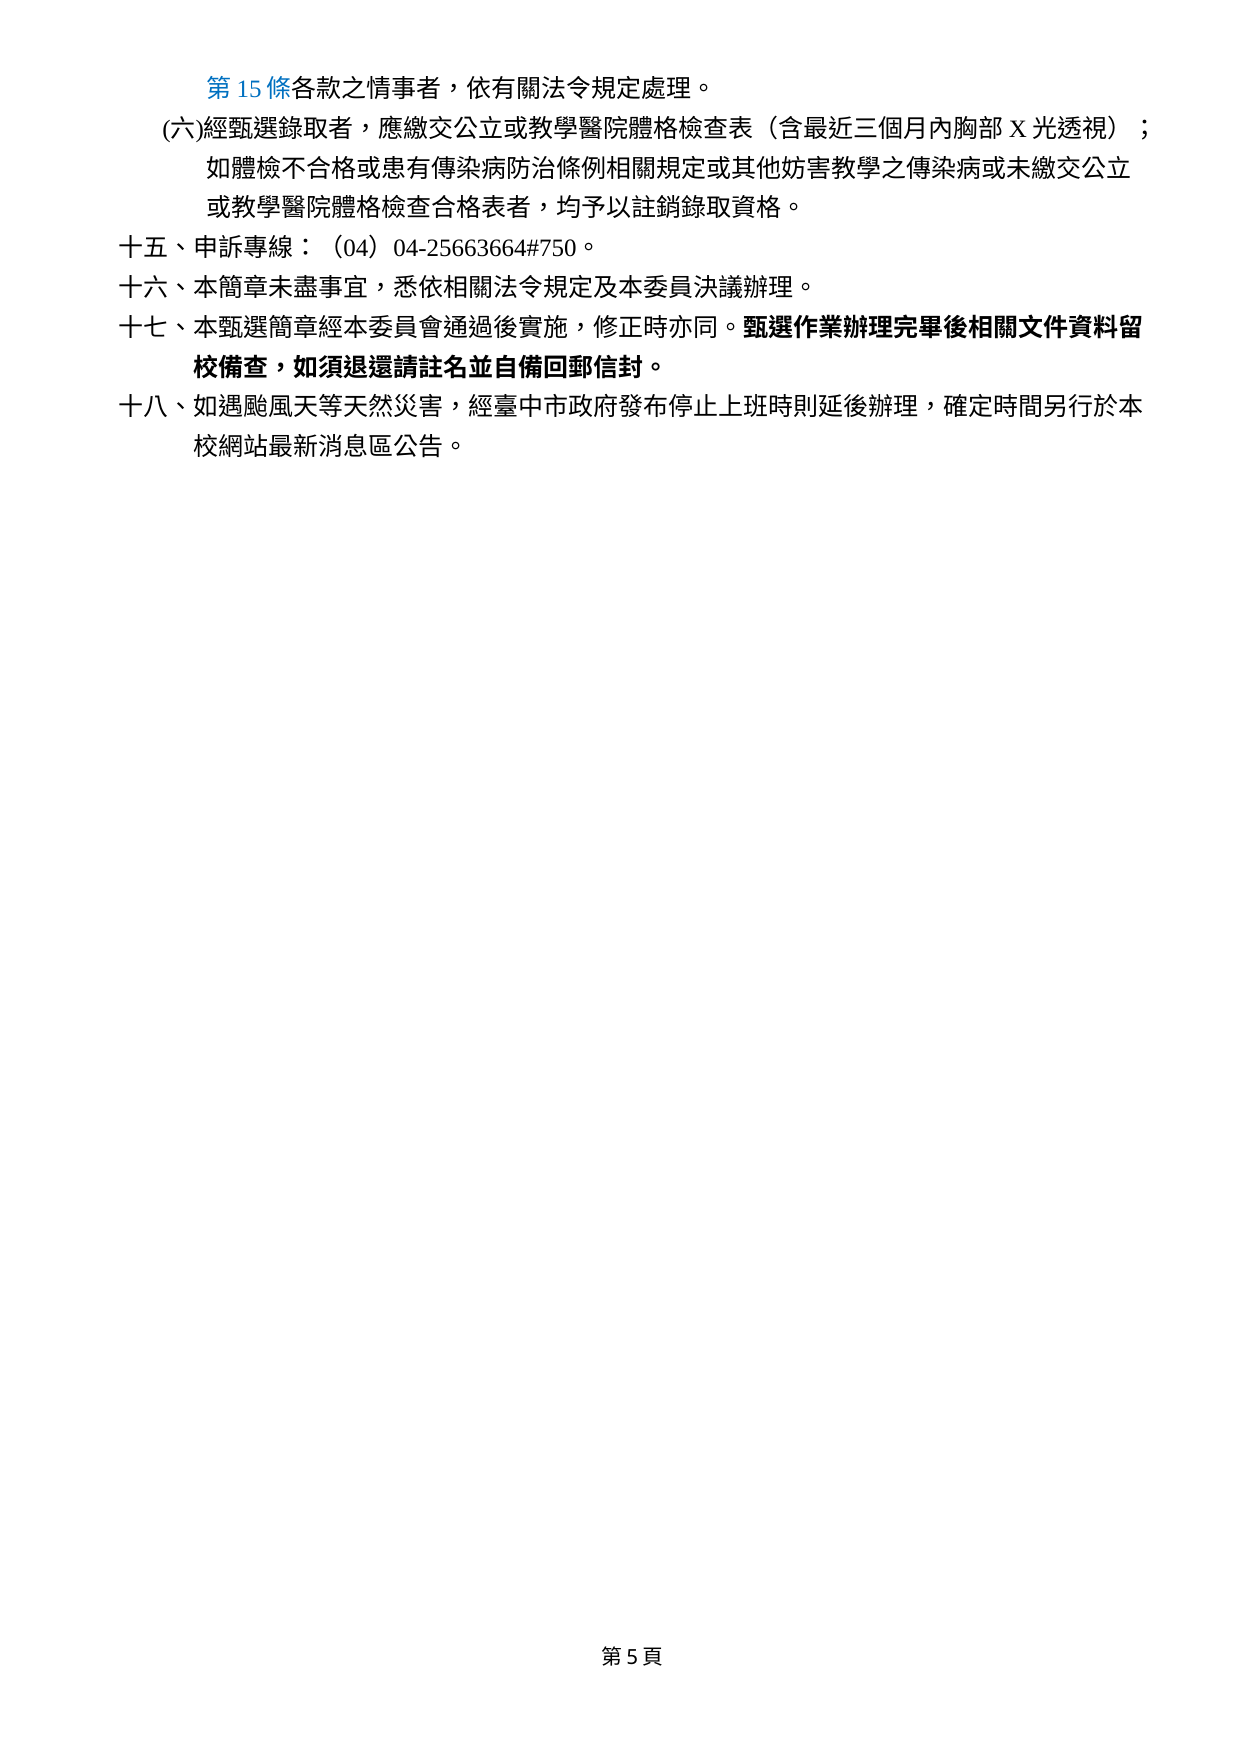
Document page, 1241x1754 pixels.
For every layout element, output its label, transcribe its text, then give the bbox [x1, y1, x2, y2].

text 十八、如遇颱風天等天然災害，經臺中市政府發布停止上班時則延後辦理，確定時間另行於本校網站最新消息區公告。 [118, 387, 1146, 463]
text 十六、本簡章未盡事宜，悉依相關法令規定及本委員決議辦理。 [118, 267, 1146, 304]
text 十五、申訴專線：（04）04-25663664#750。 [118, 228, 1146, 264]
text 十七、本甄選簡章經本委員會通過後實施，修正時亦同。甄選作業辦理完畢後相關文件資料留校備查，如須退還請註名並自備回郵信封。 [118, 307, 1146, 383]
text 第15條各款之情事者，依有關法令規定處理。 [162, 68, 1146, 105]
text (六)經甄選錄取者，應繳交公立或教學醫院體格檢查表（含最近三個月內胸部X光透視）；如體檢不合格或患有傳染病防治條例相關規定或其他妨害教學之傳染病或未繳交公立或教學醫院體格檢查合格表者，均予以註銷錄取資格。 [162, 108, 1146, 224]
